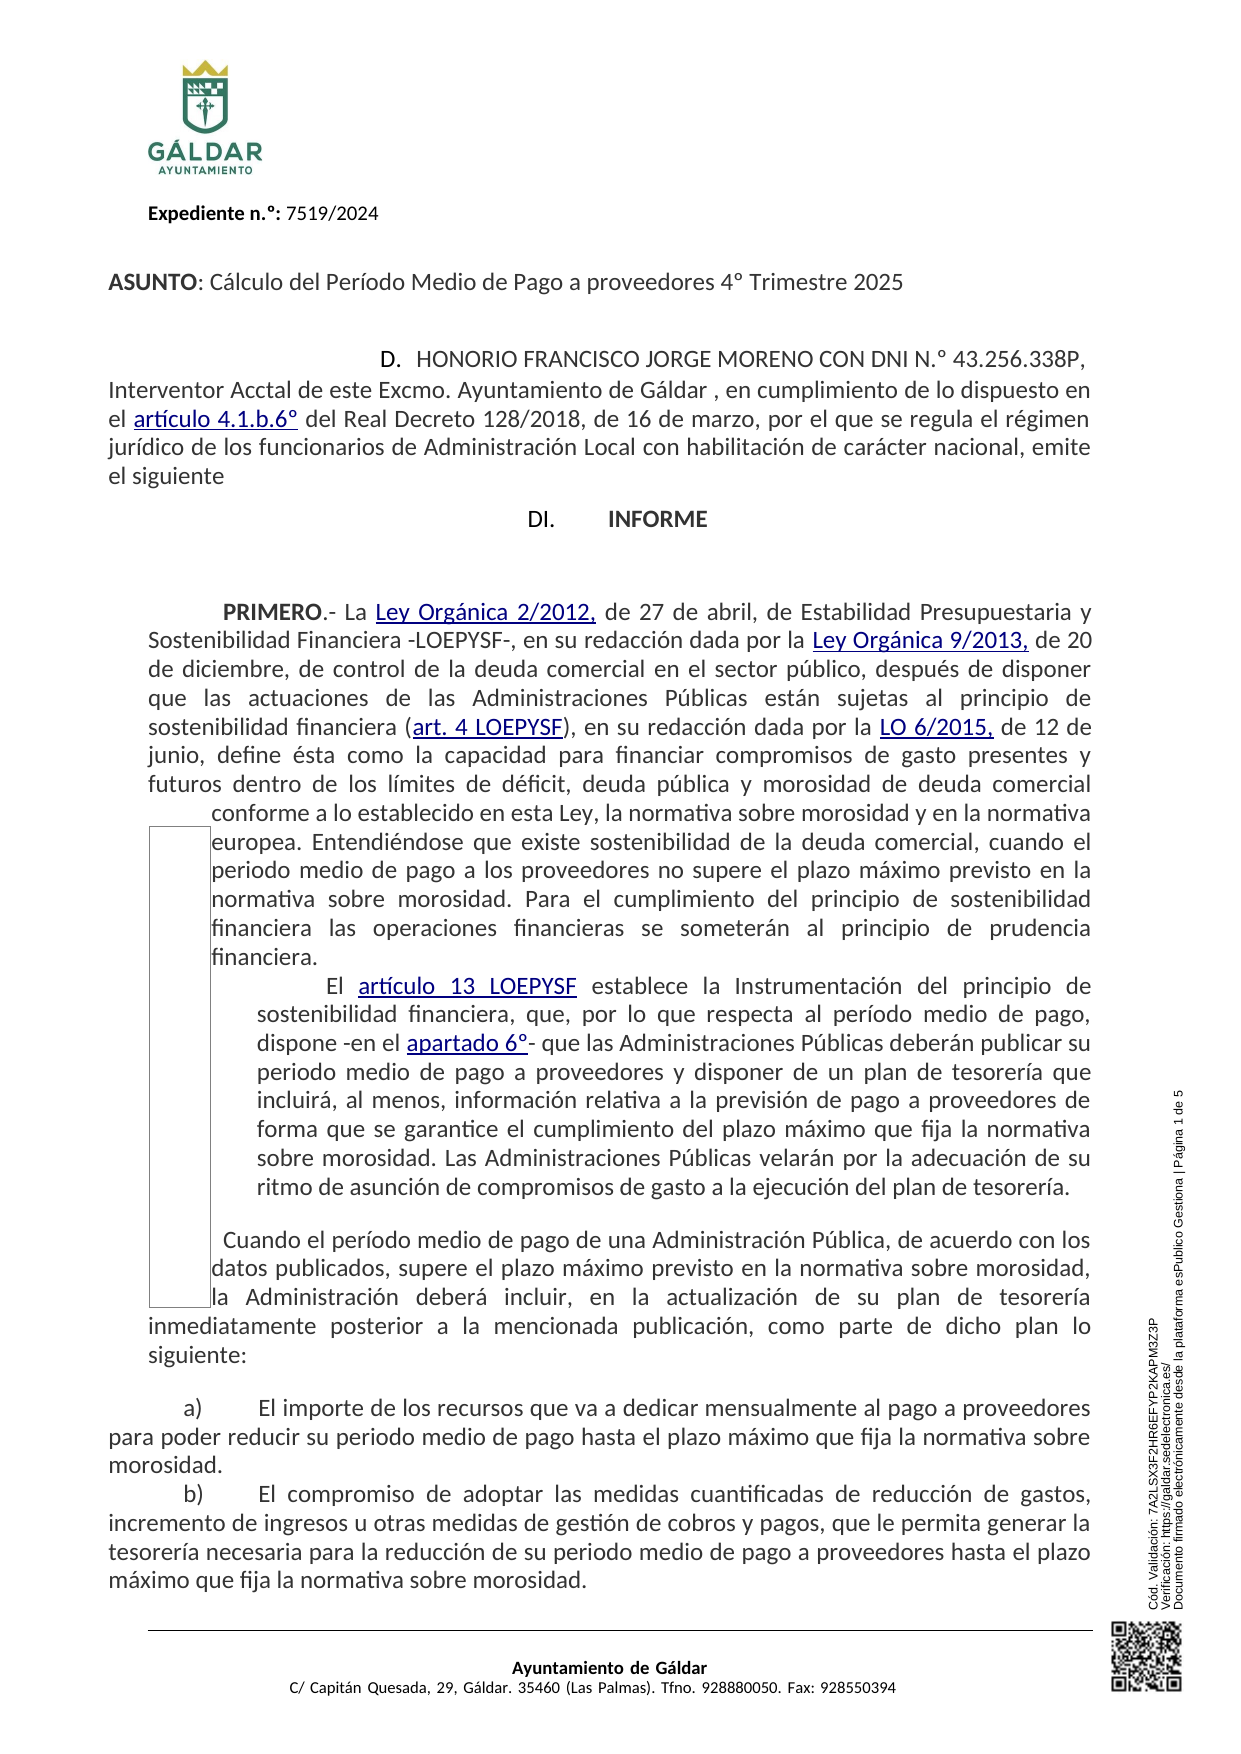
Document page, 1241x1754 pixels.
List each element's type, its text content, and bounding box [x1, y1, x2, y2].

text Expediente n.º: 7519/2024 [148, 200, 1138, 225]
text [154, 971, 210, 1201]
subtitle HONORIO FRANCISCO JORGE MORENO CON DNI N.º 43.256.338P, [108, 343, 1092, 374]
text ASUNTO: Cálculo del Período Medio de Pago a proveedores 4º Trimestre 2025 [108, 267, 1092, 296]
text Interventor Acctal de este Excmo. Ayuntamiento de Gáldar , en cumplimiento de lo dispuesto en el artículo 4.1.b.6º del Real Decreto 128/2018, de 16 de marzo, por el que se regula el régimen jurídico de los funcionarios de Administración Local con habilitación de carácter nacional, emite el siguiente [108, 376, 1092, 491]
text El artículo 13 LOEPYSF establece la Instrumentación del principio de sostenibilidad financiera, que, por lo que respecta al período medio de pago, dispone -en el apartado 6º- que las Administraciones Públicas deberán publicar su periodo medio de pago a proveedores y disponer de un plan de tesorería que incluirá, al menos, información relativa a la previsión de pago a proveedores de forma que se garantice el cumplimiento del plazo máximo que fija la normativa sobre morosidad. Las Administraciones Públicas velarán por la adecuación de su ritmo de asunción de compromisos de gasto a la ejecución del plan de tesorería. [211, 971, 1092, 1201]
subtitle INFORME [108, 503, 1132, 534]
list El compromiso de adoptar las medidas cuantificadas de reducción de gastos, incremento de ingresos u otras medidas de gestión de cobros y pagos, que le permita generar la tesorería necesaria para la reducción de su periodo medio de pago a proveedores hasta el plazo máximo que fija la normativa sobre morosidad. [108, 1480, 1092, 1595]
text PRIMERO.- La Ley Orgánica 2/2012, de 27 de abril, de Estabilidad Presupuestaria y Sostenibilidad Financiera -LOEPYSF-, en su redacción dada por la Ley Orgánica 9/2013, de 20 de diciembre, de control de la deuda comercial en el sector público, después de disponer que las actuaciones de las Administraciones Públicas están sujetas al principio de sostenibilidad financiera (art. 4 LOEPYSF), en su redacción dada por la LO 6/2015, de 12 de junio, define ésta como la capacidad para financiar compromisos de gasto presentes y futuros dentro de los límites de déficit, deuda pública y morosidad de deuda comercial conforme a lo establecido en esta Ley, la normativa sobre morosidad y en la normativa europea. Entendiéndose que existe sostenibilidad de la deuda comercial, cuando el periodo medio de pago a los proveedores no supere el plazo máximo previsto en la normativa sobre morosidad. Para el cumplimiento del principio de sostenibilidad financiera las operaciones financieras se someterán al principio de prudencia financiera. [148, 598, 1092, 971]
list El importe de los recursos que va a dedicar mensualmente al pago a proveedores para poder reducir su periodo medio de pago hasta el plazo máximo que fija la normativa sobre morosidad. [108, 1394, 1092, 1480]
text Cuando el período medio de pago de una Administración Pública, de acuerdo con los datos publicados, supere el plazo máximo previsto en la normativa sobre morosidad, la Administración deberá incluir, en la actualización de su plan de tesorería inmediatamente posterior a la mencionada publicación, como parte de dicho plan lo siguiente: [148, 1226, 1092, 1369]
